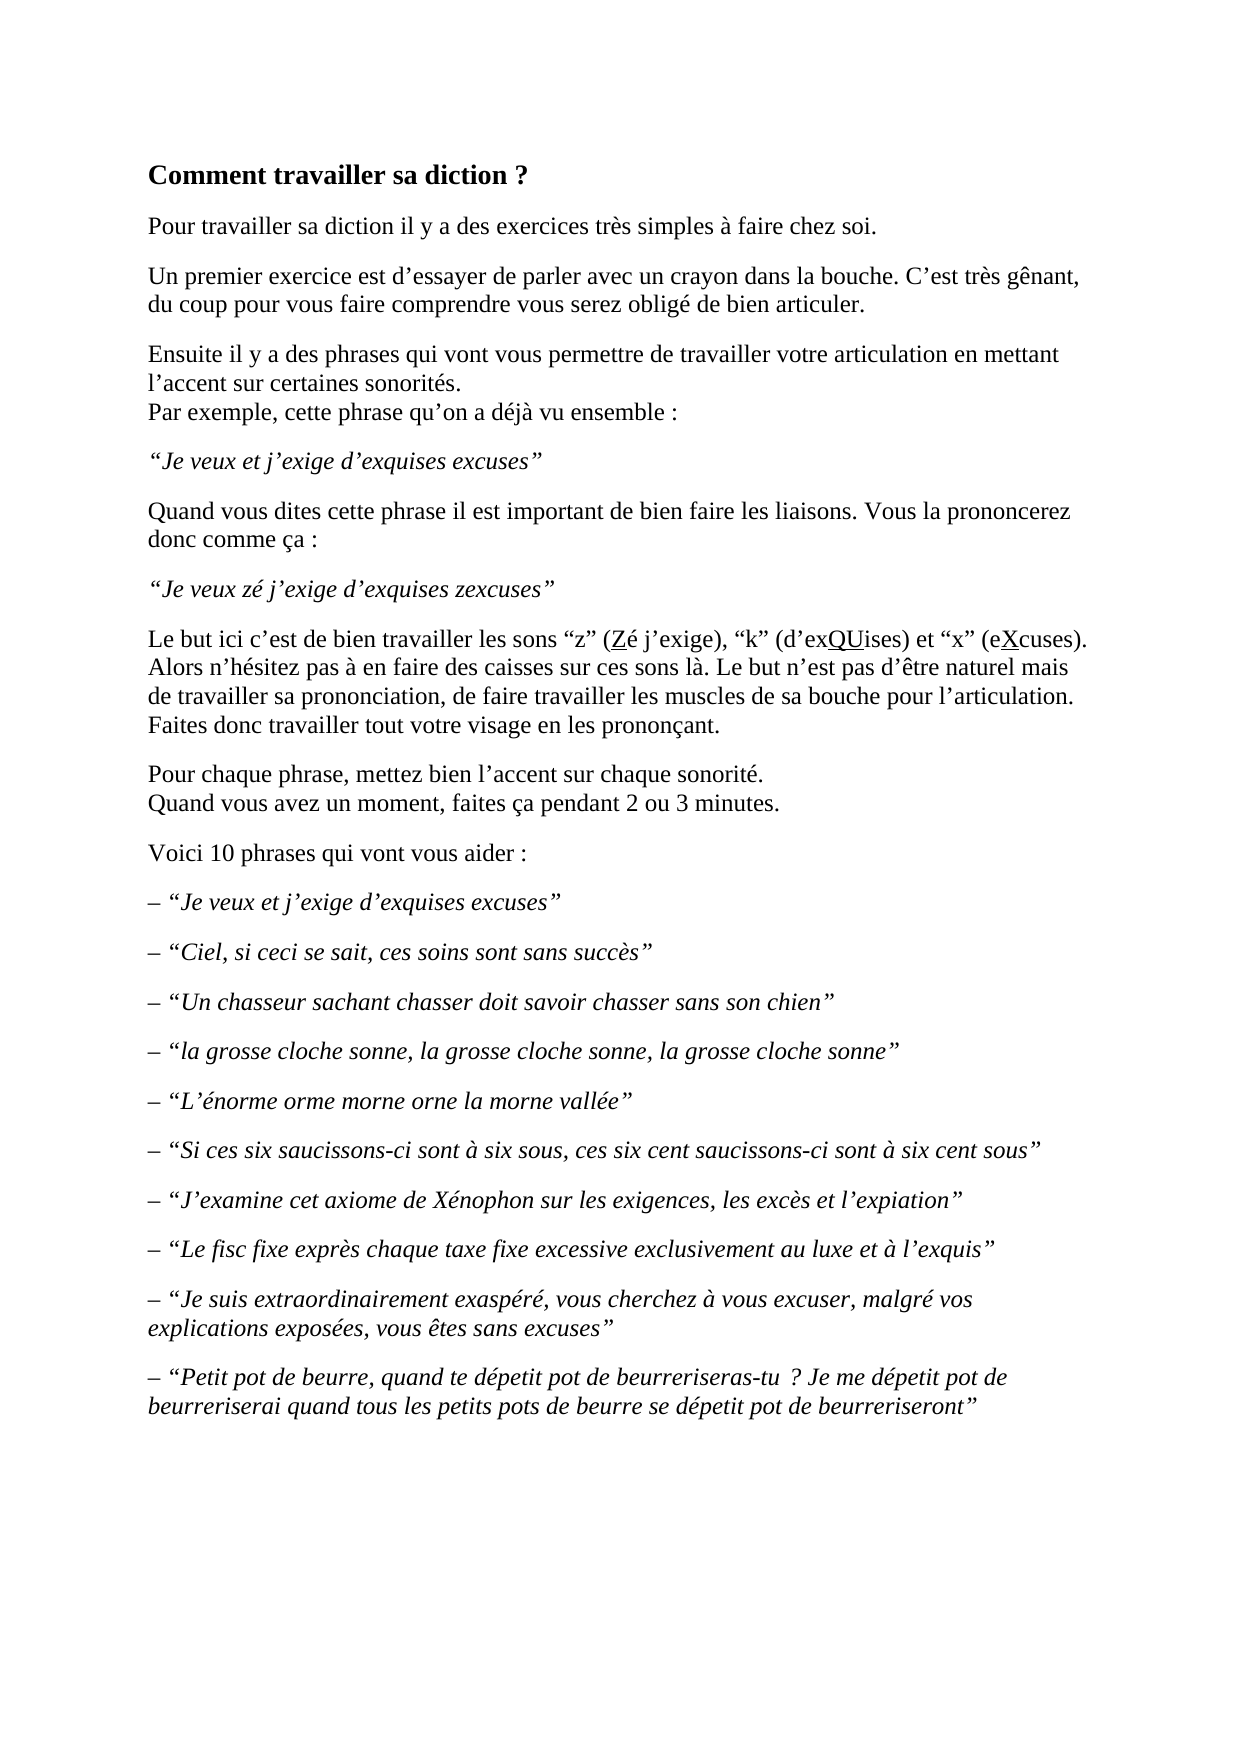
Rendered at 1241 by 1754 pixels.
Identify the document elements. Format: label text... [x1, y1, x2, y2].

text – “Si ces six saucissons-ci sont à six sous, ces six cent saucissons-ci sont à six cent sous” [148, 1135, 1093, 1164]
text Quand vous dites cette phrase il est important de bien faire les liaisons. Vous la prononcerez donc comme ça : [148, 496, 1093, 553]
text – “Je suis extraordinairement exaspéré, vous cherchez à vous excuser, malgré vos explications exposées, vous êtes sans excuses” [148, 1284, 1093, 1342]
text “Je veux zé j’exige d’exquises zexcuses” [148, 574, 1093, 603]
text Le but ici c’est de bien travailler les sons “z” (Zé j’exige), “k” (d’exQUises) et “x” (eXcuses). Alors n’hésitez pas à en faire des caisses sur ces sons là. Le but n’est pas d’être naturel mais de travailler sa prononciation, de faire travailler les muscles de sa bouche pour l’articulation. Faites donc travailler tout votre visage en les prononçant. [148, 624, 1093, 739]
text – “Je veux et j’exige d’exquises excuses” [148, 887, 1093, 916]
subtitle Comment travailler sa diction ? [148, 158, 1093, 190]
text Ensuite il y a des phrases qui vont vous permettre de travailler votre articulation en mettant l’accent sur certaines sonorités. Par exemple, cette phrase qu’on a déjà vu ensemble : [148, 339, 1093, 425]
text – “Le fisc fixe exprès chaque taxe fixe excessive exclusivement au luxe et à l’exquis” [148, 1234, 1093, 1263]
text Pour travailler sa diction il y a des exercices très simples à faire chez soi. [148, 211, 1093, 240]
text – “Petit pot de beurre, quand te dépetit pot de beurreriseras-tu ? Je me dépetit pot de beurreriserai quand tous les petits pots de beurre se dépetit pot de beurreriseront” [148, 1362, 1093, 1420]
text – “Ciel, si ceci se sait, ces soins sont sans succès” [148, 937, 1093, 966]
text – “Un chasseur sachant chasser doit savoir chasser sans son chien” [148, 987, 1093, 1015]
text – “J’examine cet axiome de Xénophon sur les exigences, les excès et l’expiation” [148, 1185, 1093, 1214]
text – “la grosse cloche sonne, la grosse cloche sonne, la grosse cloche sonne” [148, 1036, 1093, 1065]
text “Je veux et j’exige d’exquises excuses” [148, 446, 1093, 475]
text Pour chaque phrase, mettez bien l’accent sur chaque sonorité. Quand vous avez un moment, faites ça pendant 2 ou 3 minutes. [148, 759, 1093, 817]
text Voici 10 phrases qui vont vous aider : [148, 838, 1093, 867]
text Un premier exercice est d’essayer de parler avec un crayon dans la bouche. C’est très gênant, du coup pour vous faire comprendre vous serez obligé de bien articuler. [148, 261, 1093, 318]
text – “L’énorme orme morne orne la morne vallée” [148, 1086, 1093, 1114]
